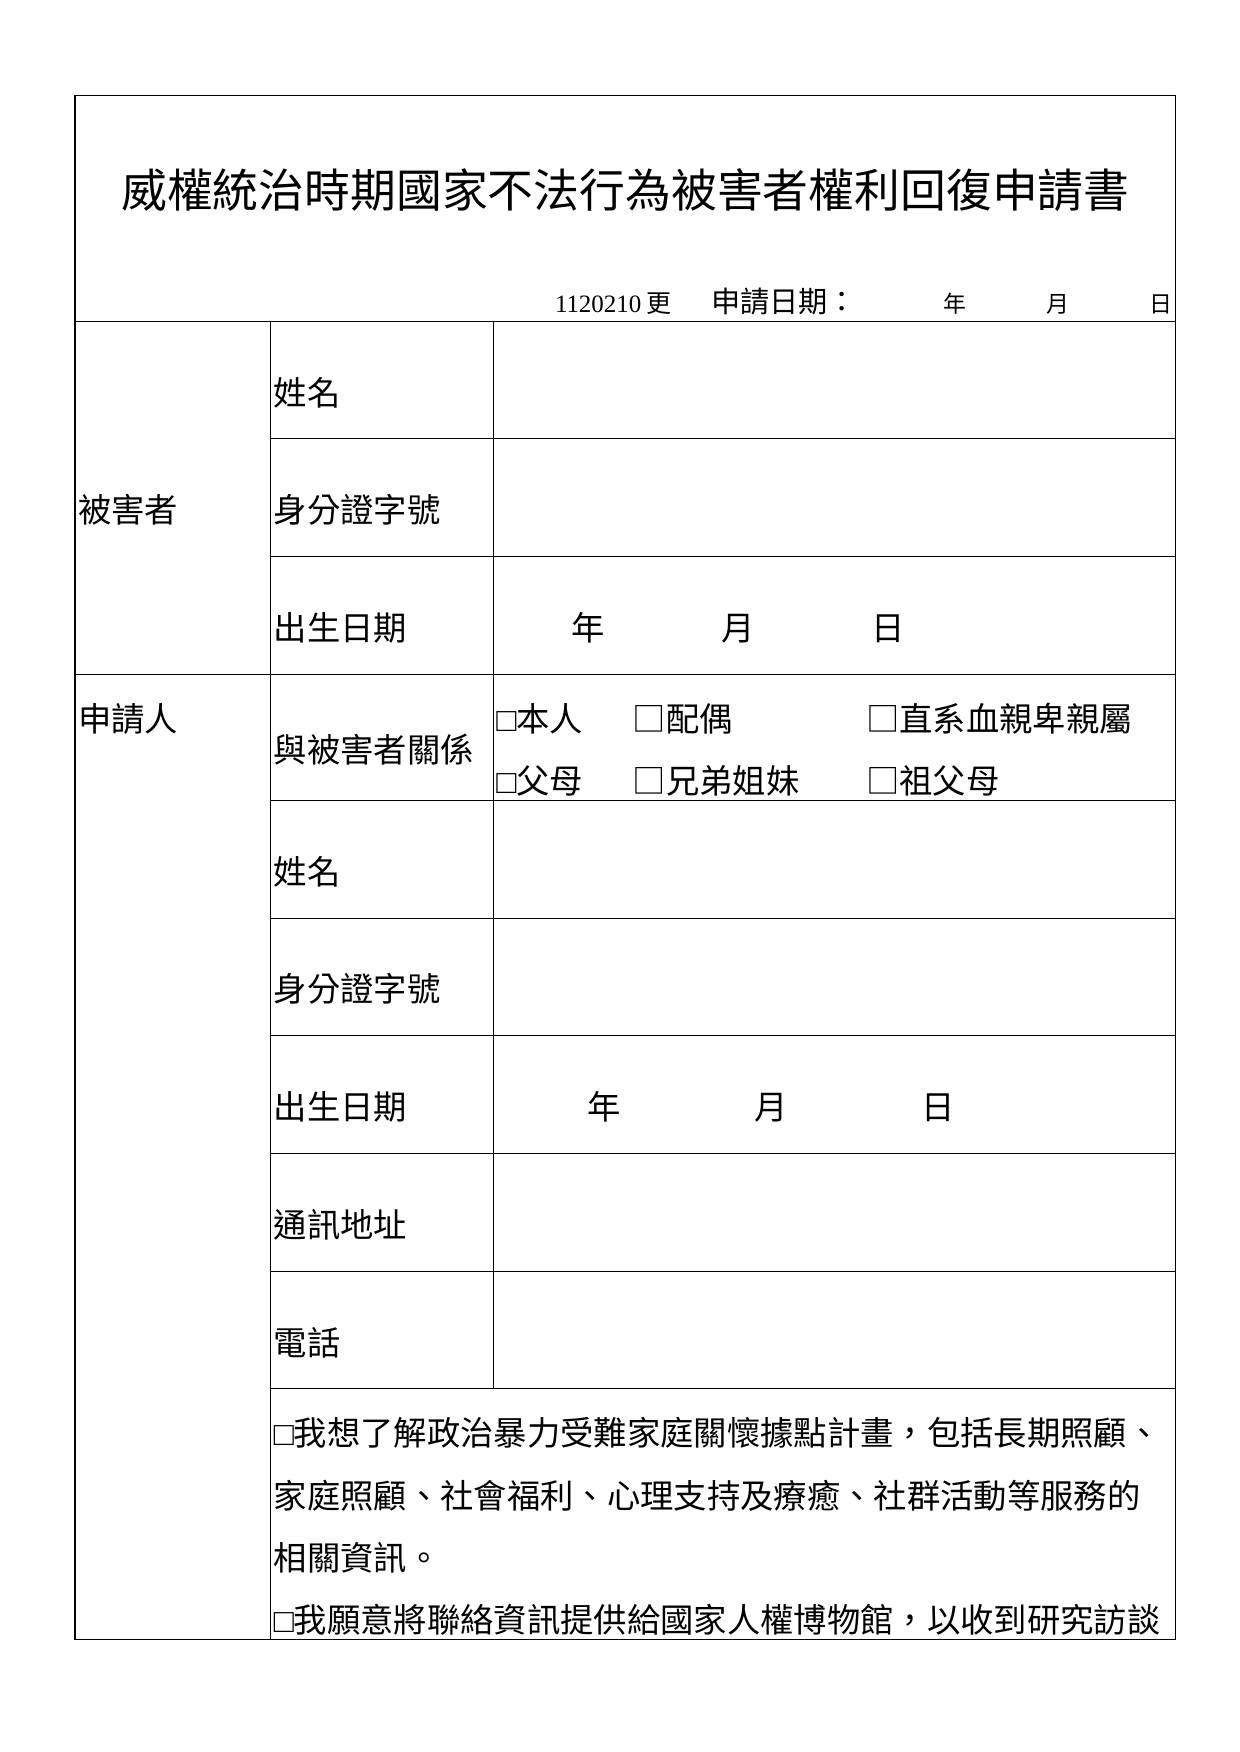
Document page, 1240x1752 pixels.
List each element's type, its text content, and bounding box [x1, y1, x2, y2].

table_cell [494, 322, 1175, 438]
table_cell 申請人 [76, 675, 270, 1639]
table_cell 出生日期 [271, 557, 493, 674]
table_cell 電話 [271, 1272, 493, 1388]
table_cell 身分證字號 [271, 919, 493, 1035]
table_cell 姓名 [271, 801, 493, 917]
table_cell □我想了解政治暴力受難家庭關懷據點計畫，包括長期照顧、家庭照顧、社會福利、心理支持及療癒、社群活動等服務的相關資訊。 □我願意將聯絡資訊提供給國家人權博物館，以收到研究訪談 [271, 1389, 1175, 1639]
table_cell [494, 919, 1175, 1035]
table_cell □本人 □配偶 □直系血親卑親屬 □父母 □兄弟姐妹 □祖父母 [494, 675, 1175, 800]
table_cell 通訊地址 [271, 1154, 493, 1271]
table_cell 年 月 日 [494, 557, 1175, 674]
table_cell 被害者 [76, 322, 270, 674]
table_cell 與被害者關係 [271, 675, 493, 800]
table_cell [494, 439, 1175, 556]
table_cell 出生日期 [271, 1036, 493, 1153]
table_header 威權統治時期國家不法行為被害者權利回復申請書 1120210更 申請日期： 年 月 日 [76, 96, 1175, 321]
table_cell 年 月 日 [494, 1036, 1175, 1153]
table_cell [494, 801, 1175, 917]
table_cell [494, 1272, 1175, 1388]
table_cell 身分證字號 [271, 439, 493, 556]
table_cell [494, 1154, 1175, 1271]
table_cell 姓名 [271, 322, 493, 438]
